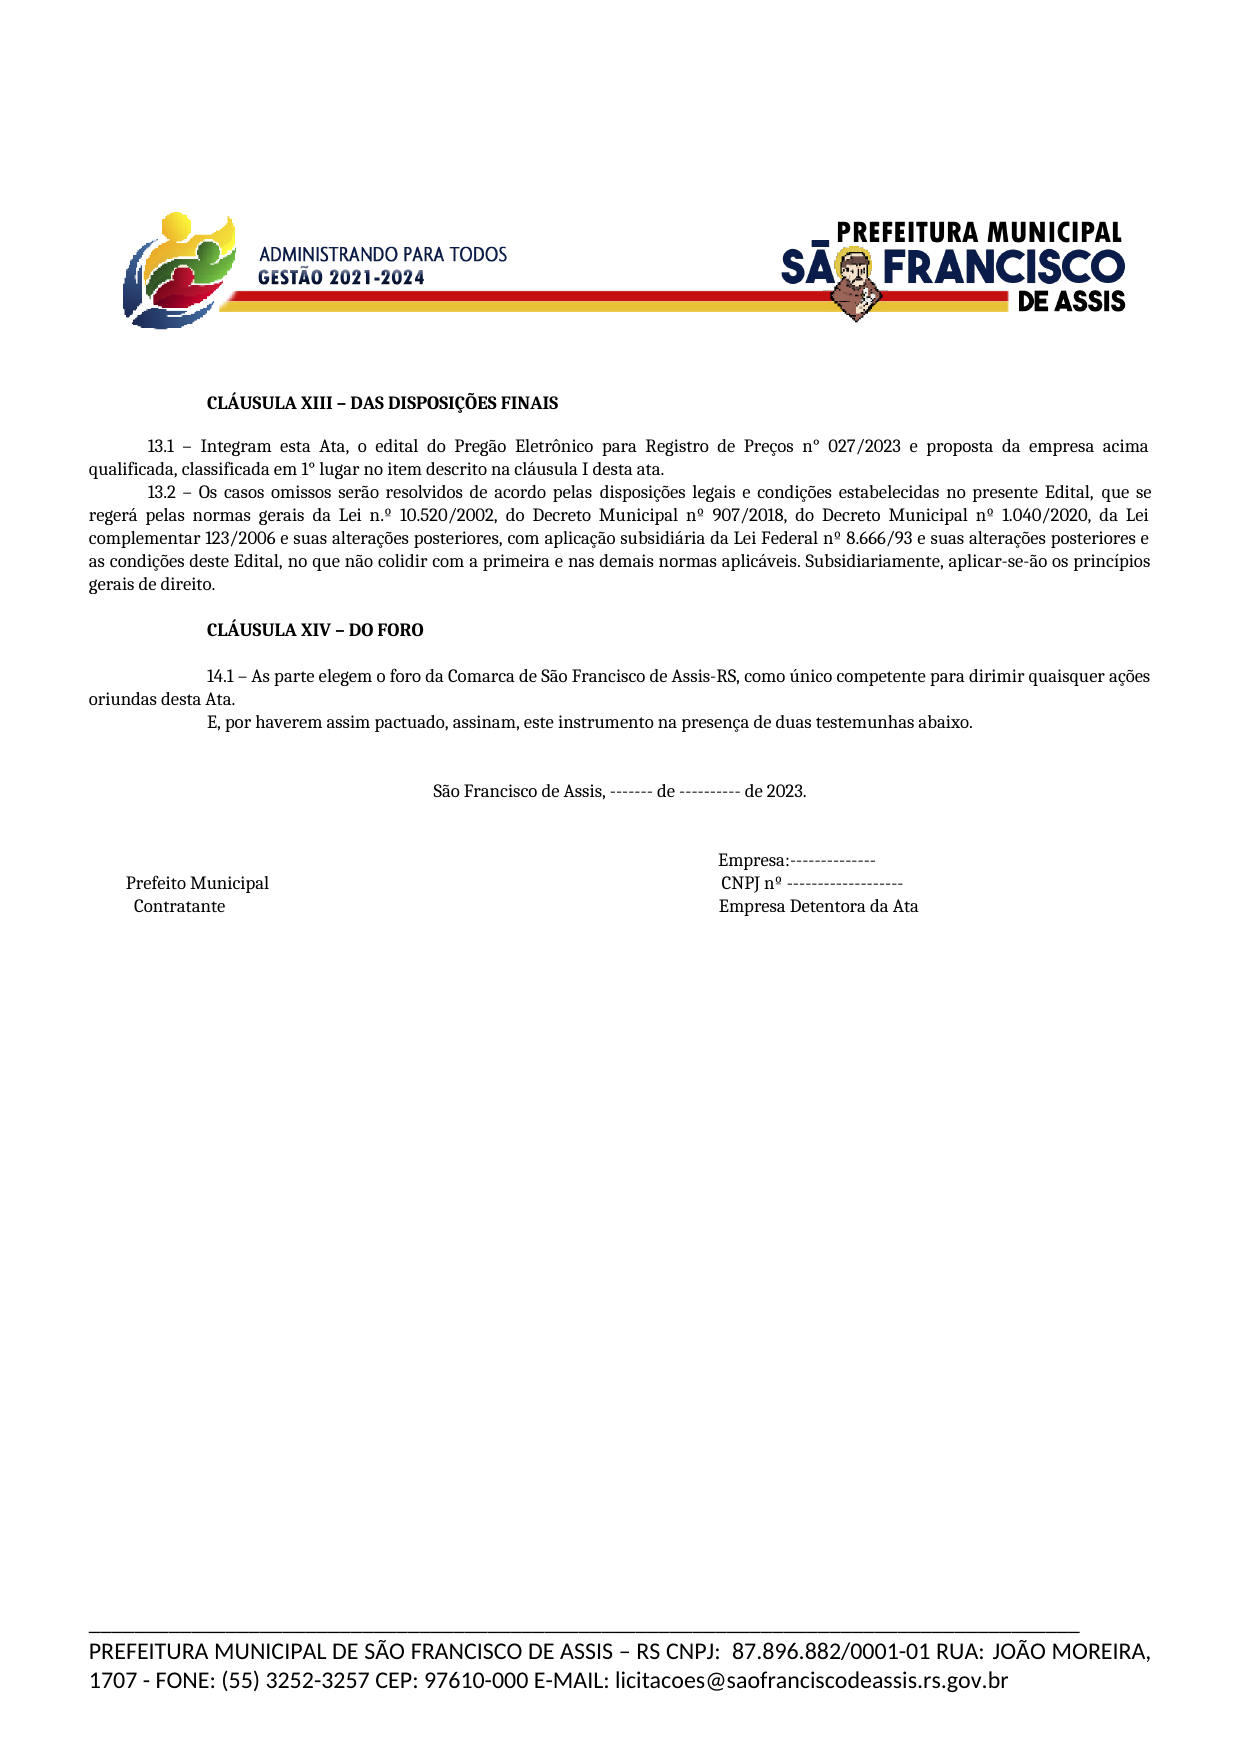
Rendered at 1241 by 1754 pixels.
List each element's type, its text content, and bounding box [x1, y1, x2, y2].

text 13.1 – Integram esta Ata, o edital do Pregão Eletrônico para Registro de Preços n° 027/2023 e proposta da empresa acima qualificada, classificada em 1° lugar no item descrito na cláusula I desta ata. [89, 435, 1152, 480]
text 14.1 – As parte elegem o foro da Comarca de São Francisco de Assis-RS, como único competente para dirimir quaisquer ações oriundas desta Ata. [89, 666, 1152, 710]
text E, por haverem assim pactuado, assinam, este instrumento na presença de duas testemunhas abaixo. [89, 712, 1152, 733]
text São Francisco de Assis, ------- de ---------- de 2023. [89, 781, 1152, 802]
text Empresa:-------------- [89, 850, 1152, 871]
text Contratante Empresa Detentora da Ata [89, 896, 1152, 917]
text 13.2 – Os casos omissos serão resolvidos de acordo pelas disposições legais e condições estabelecidas no presente Edital, que se regerá pelas normas gerais da Lei n.º 10.520/2002, do Decreto Municipal nº 907/2018, do Decreto Municipal nº 1.040/2020, da Lei complementar 123/2006 e suas alterações posteriores, com aplicação subsidiária da Lei Federal nº 8.666/93 e suas alterações posteriores e as condições deste Edital, no que não colidir com a primeira e nas demais normas aplicáveis. Subsidiariamente, aplicar-se-ão os princípios gerais de direito. [89, 481, 1152, 595]
text CLÁUSULA XIII – DAS DISPOSIÇÕES FINAIS [89, 392, 1152, 414]
text CLÁUSULA XIV – DO FORO [89, 619, 1152, 641]
text Prefeito Municipal CNPJ nº ------------------- [89, 873, 1152, 894]
